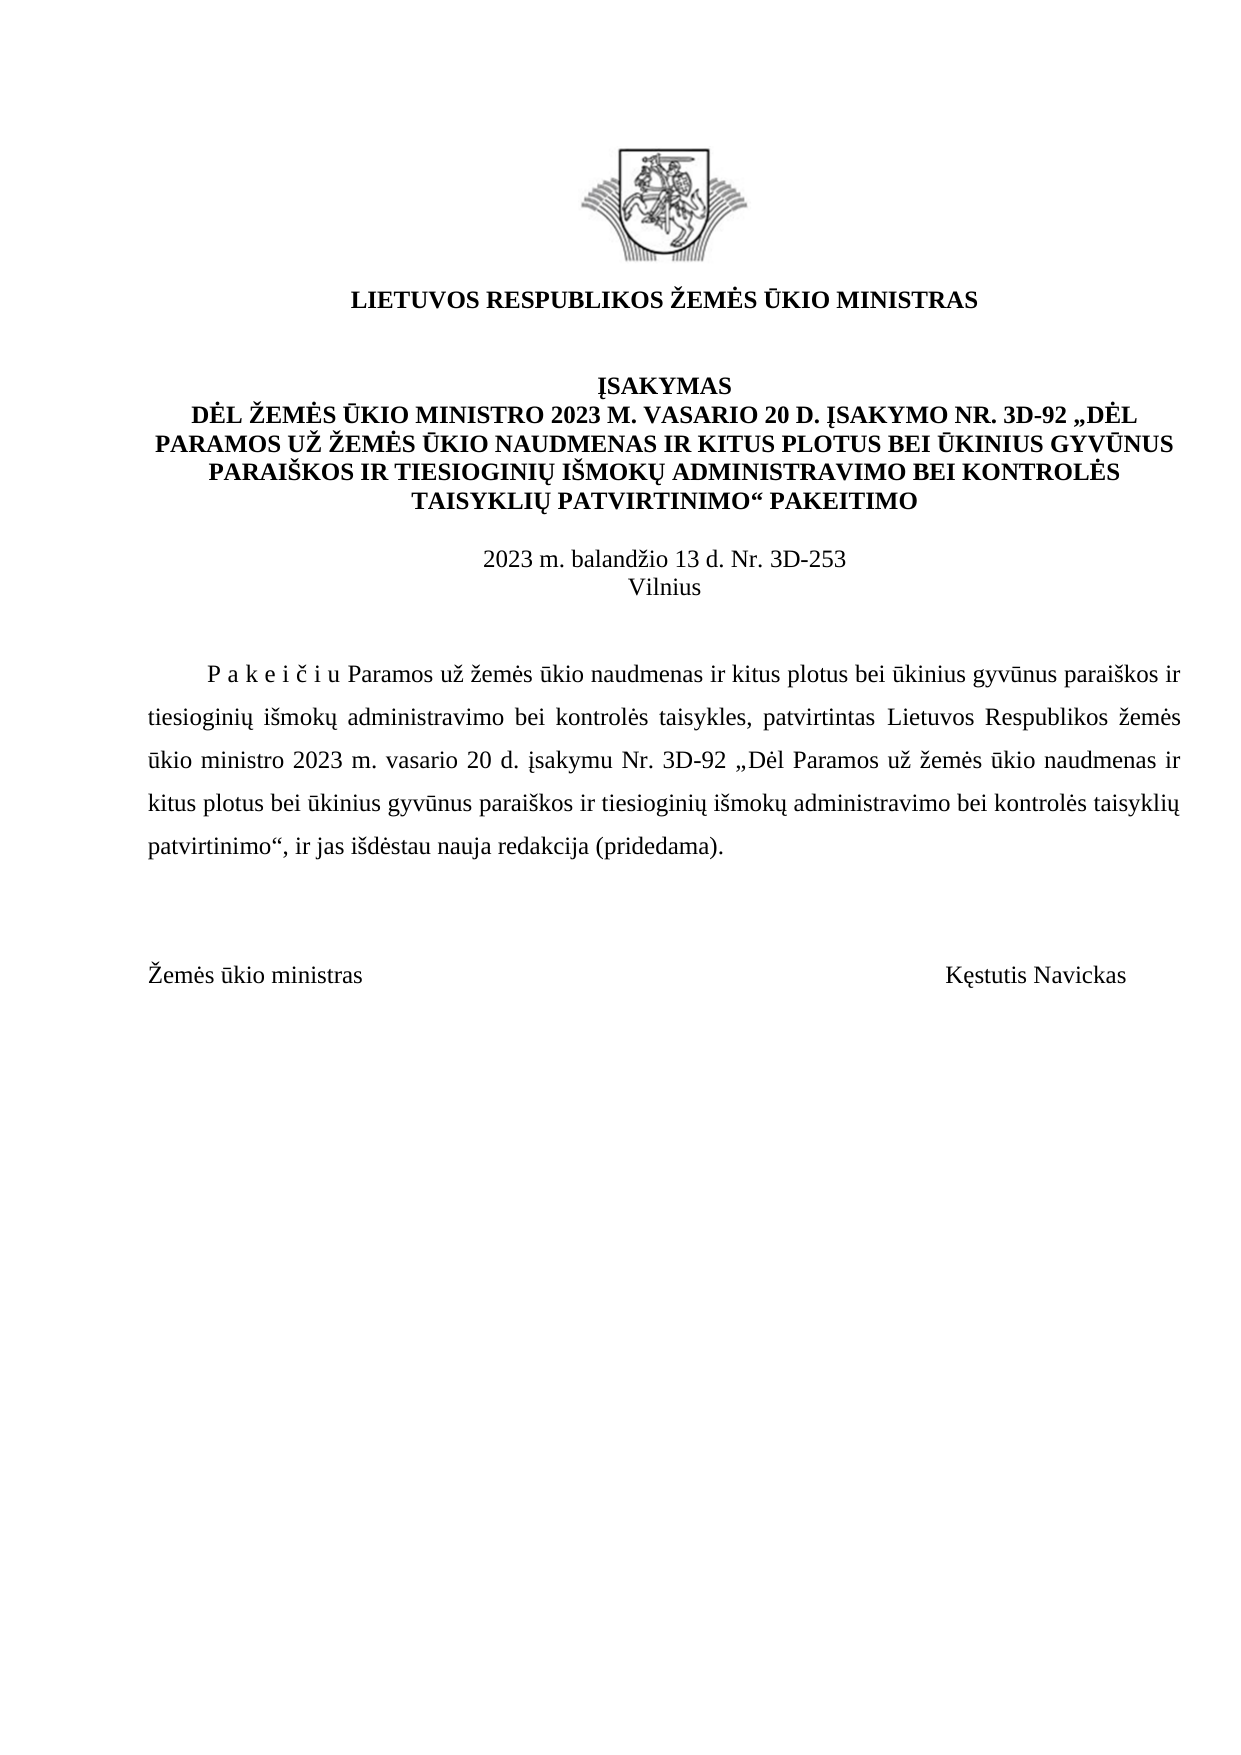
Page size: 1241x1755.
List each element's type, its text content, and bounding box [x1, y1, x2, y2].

text Vilnius [148, 572, 1181, 601]
text LIETUVOS RESPUBLIKOS ŽEMĖS ŪKIO MINISTRAS [148, 285, 1181, 314]
text P a k e i č i u Paramos už žemės ūkio naudmenas ir kitus plotus bei ūkinius gyvūnus paraiškos ir tiesioginių išmokų administravimo bei kontrolės taisykles, patvirtintas Lietuvos Respublikos žemės ūkio ministro 2023 m. vasario 20 d. įsakymu Nr. 3D-92 „Dėl Paramos už žemės ūkio naudmenas ir kitus plotus bei ūkinius gyvūnus paraiškos ir tiesioginių išmokų administravimo bei kontrolės taisyklių patvirtinimo“, ir jas išdėstau nauja redakcija (pridedama). [148, 659, 1181, 860]
text Žemės ūkio ministras Kęstutis Navickas [148, 961, 1181, 989]
text 2023 m. balandžio 13 d. Nr. 3D-253 [148, 544, 1181, 572]
text DĖL ŽEMĖS ŪKIO MINISTRO 2023 M. VASARIO 20 D. ĮSAKYMO NR. 3D-92 „DĖL PARAMOS UŽ ŽEMĖS ŪKIO NAUDMENAS IR KITUS PLOTUS BEI ŪKINIUS GYVŪNUS PARAIŠKOS IR TIESIOGINIŲ IŠMOKŲ ADMINISTRAVIMO BEI KONTROLĖS TAISYKLIŲ PATVIRTINIMO“ PAKEITIMO [148, 400, 1181, 515]
text ĮSAKYMAS [148, 371, 1181, 400]
